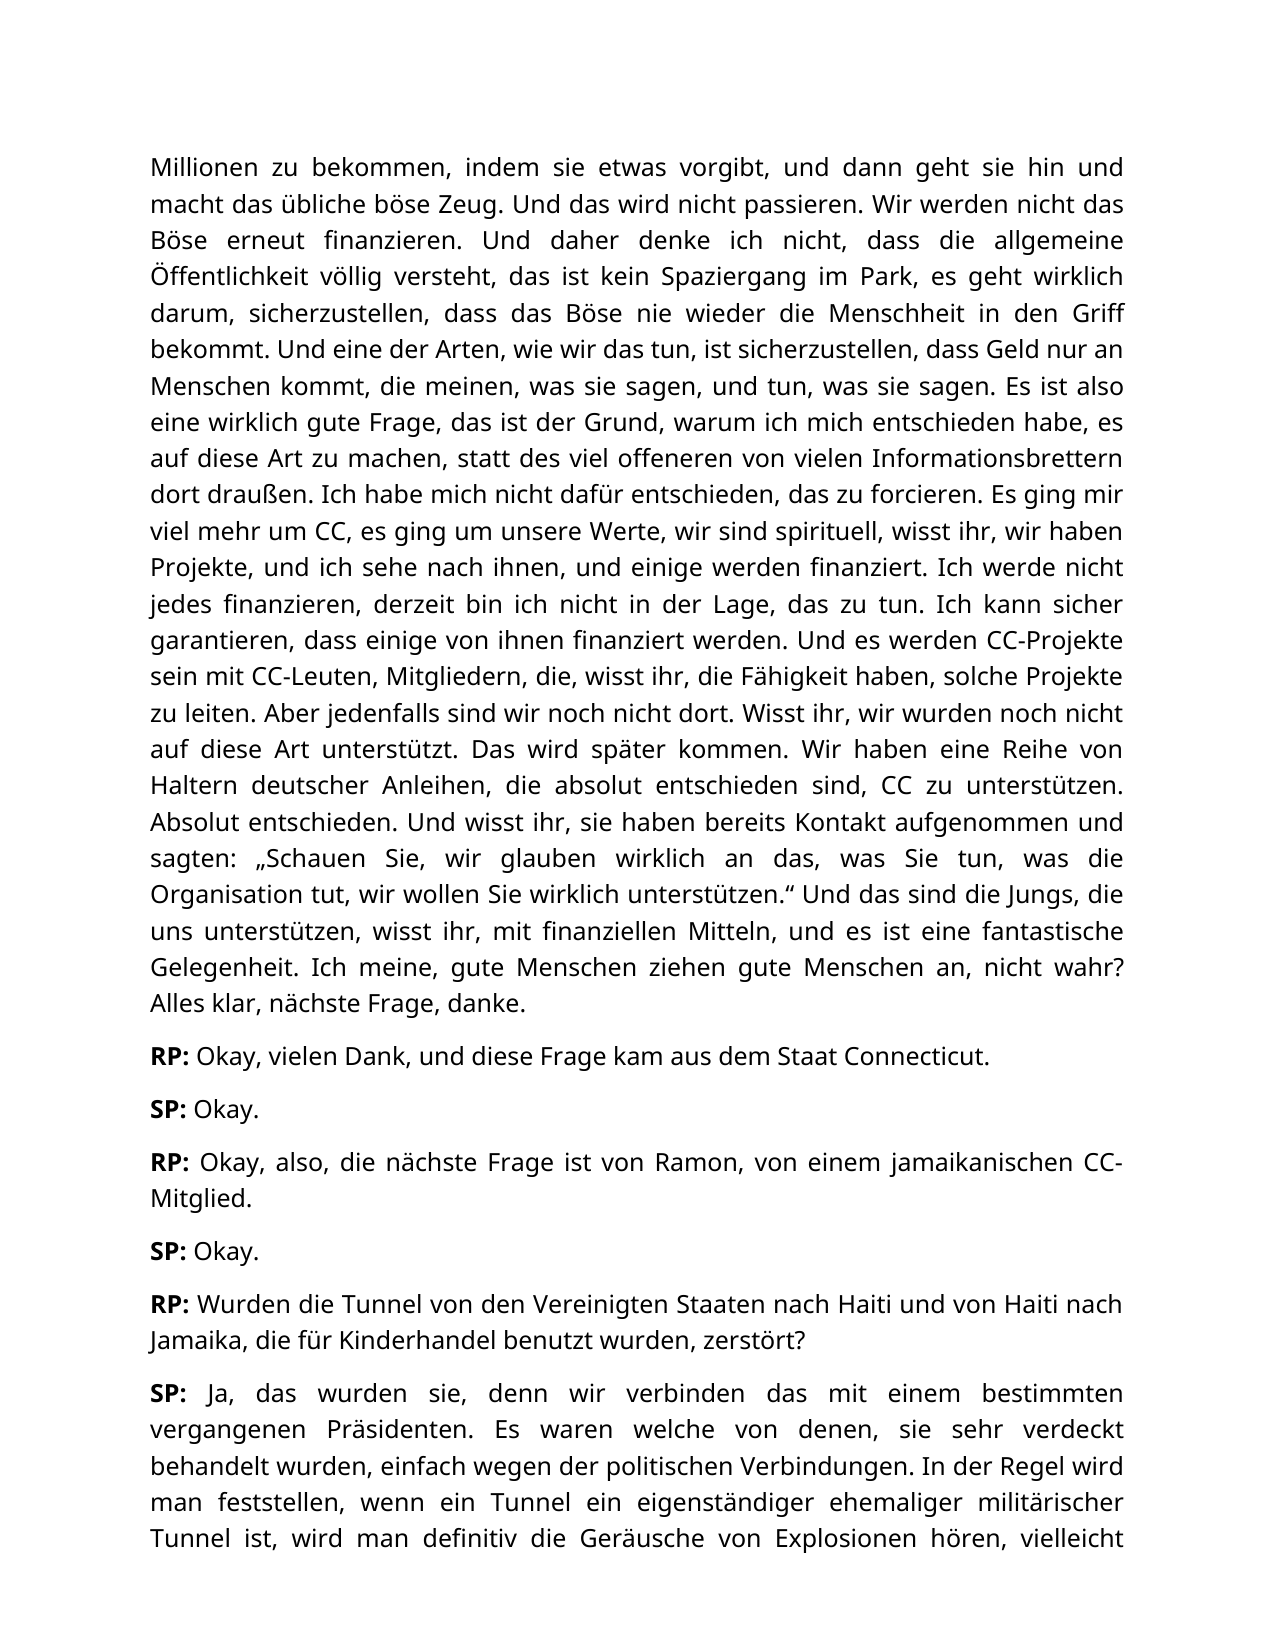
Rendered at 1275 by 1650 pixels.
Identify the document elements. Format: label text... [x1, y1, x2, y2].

text Millionen zu bekommen, indem sie etwas vorgibt, und dann geht sie hin und macht das übliche böse Zeug. Und das wird nicht passieren. Wir werden nicht das Böse erneut finanzieren. Und daher denke ich nicht, dass die allgemeine Öffentlichkeit völlig versteht, das ist kein Spaziergang im Park, es geht wirklich darum, sicherzustellen, dass das Böse nie wieder die Menschheit in den Griff bekommt. Und eine der Arten, wie wir das tun, ist sicherzustellen, dass Geld nur an Menschen kommt, die meinen, was sie sagen, und tun, was sie sagen. Es ist also eine wirklich gute Frage, das ist der Grund, warum ich mich entschieden habe, es auf diese Art zu machen, statt des viel offeneren von vielen Informationsbrettern dort draußen. Ich habe mich nicht dafür entschieden, das zu forcieren. Es ging mir viel mehr um CC, es ging um unsere Werte, wir sind spirituell, wisst ihr, wir haben Projekte, und ich sehe nach ihnen, und einige werden finanziert. Ich werde nicht jedes finanzieren, derzeit bin ich nicht in der Lage, das zu tun. Ich kann sicher garantieren, dass einige von ihnen finanziert werden. Und es werden CC-Projekte sein mit CC-Leuten, Mitgliedern, die, wisst ihr, die Fähigkeit haben, solche Projekte zu leiten. Aber jedenfalls sind wir noch nicht dort. Wisst ihr, wir wurden noch nicht auf diese Art unterstützt. Das wird später kommen. Wir haben eine Reihe von Haltern deutscher Anleihen, die absolut entschieden sind, CC zu unterstützen. Absolut entschieden. Und wisst ihr, sie haben bereits Kontakt aufgenommen und sagten: „Schauen Sie, wir glauben wirklich an das, was Sie tun, was die Organisation tut, wir wollen Sie wirklich unterstützen.“ Und das sind die Jungs, die uns unterstützen, wisst ihr, mit finanziellen Mitteln, und es ist eine fantastische Gelegenheit. Ich meine, gute Menschen ziehen gute Menschen an, nicht wahr? Alles klar, nächste Frage, danke. [150, 150, 1125, 1020]
text RP: Okay, vielen Dank, und diese Frage kam aus dem Staat Connecticut. [150, 1039, 1125, 1073]
text SP: Ja, das wurden sie, denn wir verbinden das mit einem bestimmten vergangenen Präsidenten. Es waren welche von denen, sie sehr verdeckt behandelt wurden, einfach wegen der politischen Verbindungen. In der Regel wird man feststellen, wenn ein Tunnel ein eigenständiger ehemaliger militärischer Tunnel ist, wird man definitiv die Geräusche von Explosionen hören, vielleicht [150, 1376, 1125, 1555]
text SP: Okay. [150, 1234, 1125, 1268]
text SP: Okay. [150, 1092, 1125, 1126]
text RP: Okay, also, die nächste Frage ist von Ramon, von einem jamaikanischen CC-Mitglied. [150, 1144, 1125, 1215]
text RP: Wurden die Tunnel von den Vereinigten Staaten nach Haiti und von Haiti nach Jamaika, die für Kinderhandel benutzt wurden, zerstört? [150, 1287, 1125, 1357]
